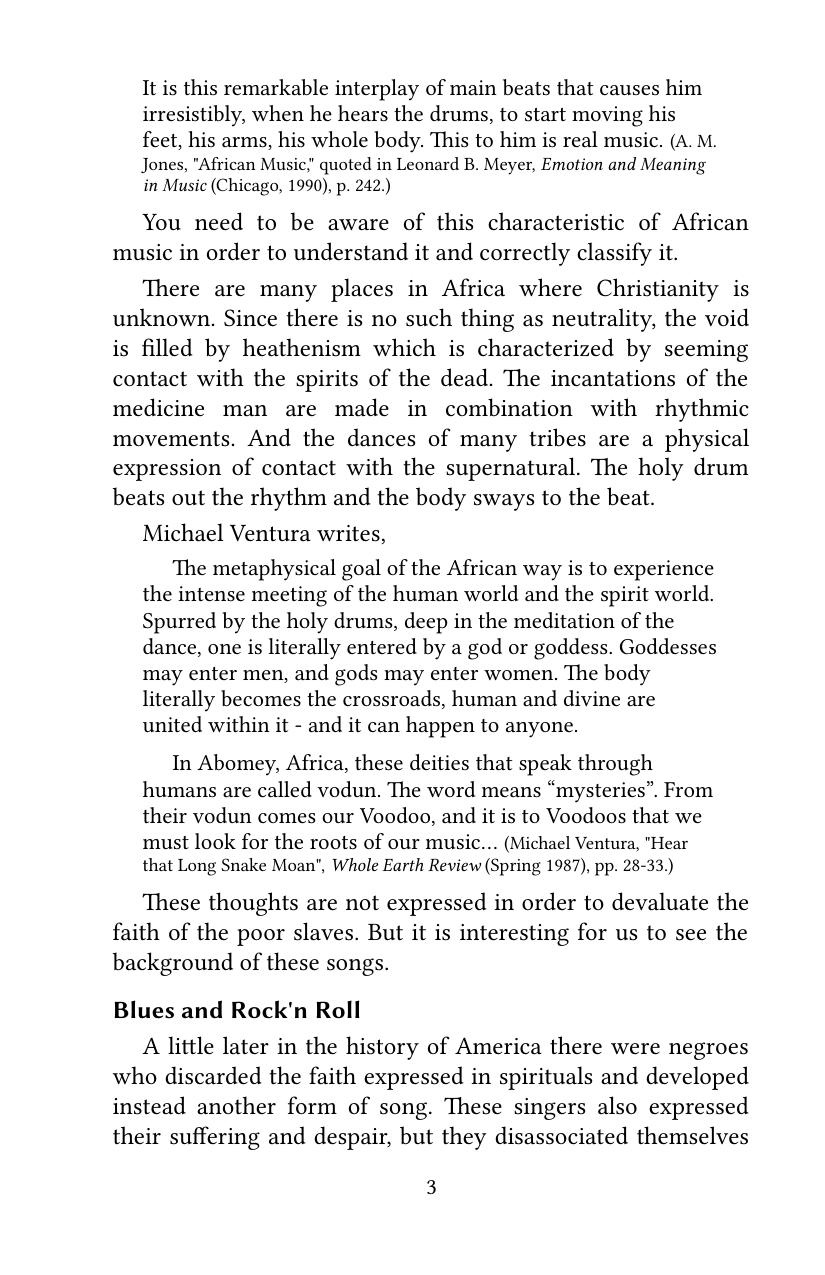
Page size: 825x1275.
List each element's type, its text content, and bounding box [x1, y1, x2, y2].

subtitle Blues and Rock'n Roll [112, 996, 750, 1024]
text In Abomey, Africa, these deities that speak through humans are called vodun. The word means “mysteries”. From their vodun comes our Voodoo, and it is to Voodoos that we must look for the roots of our music... (Michael Ventura, "Hear that Long Snake Moan", Whole Earth Review (Spring 1987), pp. 28-33.) [142, 750, 720, 876]
text You need to be aware of this characteristic of African music in order to understand it and correctly classify it. [112, 208, 750, 267]
text It is this remarkable interplay of main beats that causes him irresistibly, when he hears the drums, to start moving his feet, his arms, his whole body. This to him is real music. (A. M. Jones, "African Music," quoted in Leonard B. Meyer, Emotion and Meaning in Music (Chicago, 1990), p. 242.) [142, 75, 720, 196]
text The metaphysical goal of the African way is to experience the intense meeting of the human world and the spirit world. Spurred by the holy drums, deep in the meditation of the dance, one is literally entered by a god or goddess. Goddesses may enter men, and gods may enter women. The body literally becomes the crossroads, human and divine are united within it - and it can happen to anyone. [142, 555, 720, 738]
text There are many places in Africa where Christianity is unknown. Since there is no such thing as neutrality, the void is filled by heathenism which is characterized by seeming contact with the spirits of the dead. The incantations of the medicine man are made in combination with rhythmic movements. And the dances of many tribes are a physical expression of contact with the supernatural. The holy drum beats out the rhythm and the body sways to the beat. [112, 274, 750, 512]
text These thoughts are not expressed in order to devaluate the faith of the poor slaves. But it is interesting for us to see the background of these songs. [112, 888, 750, 977]
text Michael Ventura writes, [112, 519, 750, 548]
text A little later in the history of America there were negroes who discarded the faith expressed in spirituals and developed instead another form of song. These singers also expressed their suffering and despair, but they disassociated themselves [112, 1032, 750, 1150]
